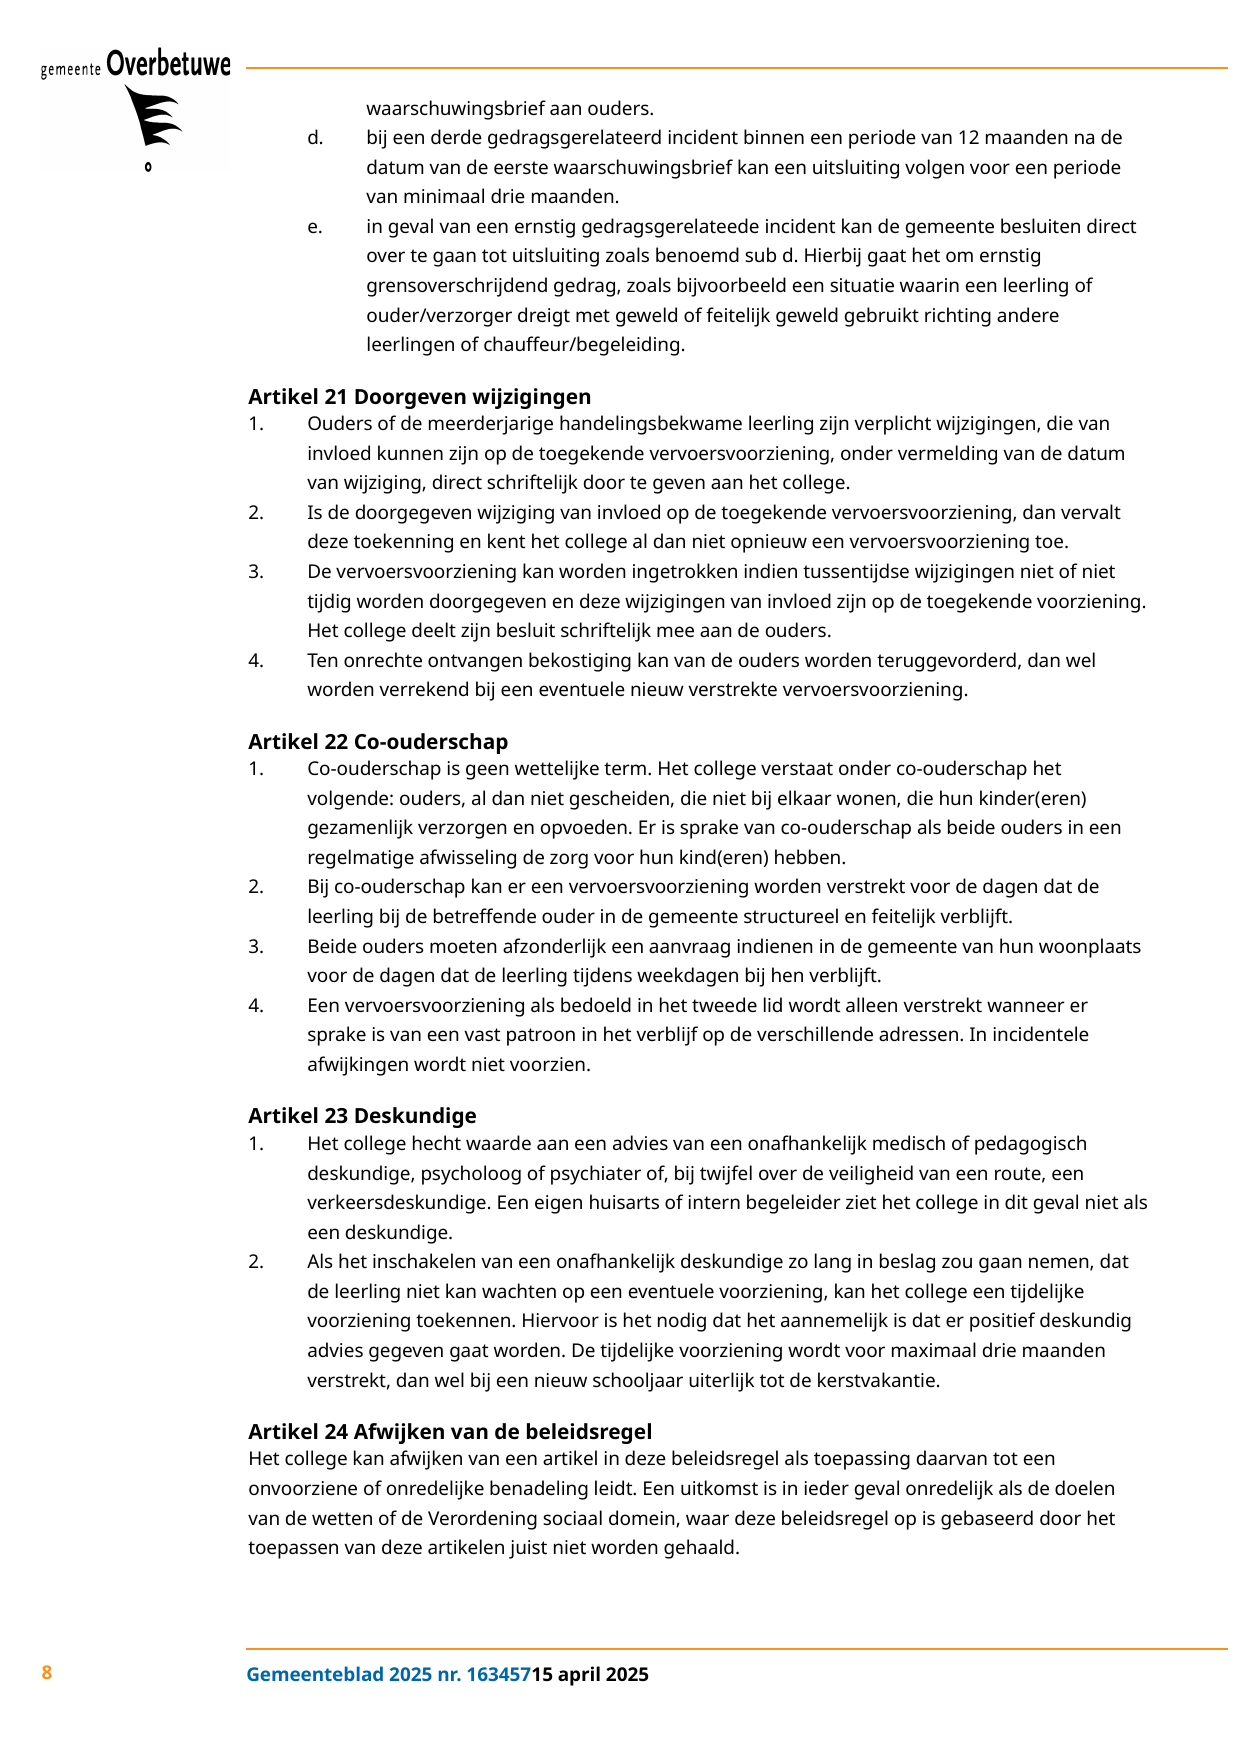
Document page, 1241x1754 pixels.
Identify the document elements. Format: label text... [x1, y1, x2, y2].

list Als het inschakelen van een onafhankelijk deskundige zo lang in beslag zou gaan nemen, dat de leerling niet kan wachten op een eventuele voorziening, kan het college een tijdelijke voorziening toekennen. Hiervoor is het nodig dat het aannemelijk is dat er positief deskundig advies gegeven gaat worden. De tijdelijke voorziening wordt voor maximaal drie maanden verstrekt, dan wel bij een nieuw schooljaar uiterlijk tot de kerstvakantie. [248, 1248, 1152, 1392]
text Artikel 23 Deskundige [248, 1102, 1152, 1130]
list waarschuwingsbrief aan ouders. [307, 95, 1152, 121]
list in geval van een ernstig gedragsgerelateede incident kan de gemeente besluiten direct over te gaan tot uitsluiting zoals benoemd sub d. Hierbij gaat het om ernstig grensoverschrijdend gedrag, zoals bijvoorbeeld een situatie waarin een leerling of ouder/verzorger dreigt met geweld of feitelijk geweld gebruikt richting andere leerlingen of chauffeur/begeleiding. [307, 213, 1152, 357]
list Een vervoersvoorziening als bedoeld in het tweede lid wordt alleen verstrekt wanneer er sprake is van een vast patroon in het verblijf op de verschillende adressen. In incidentele afwijkingen wordt niet voorzien. [248, 992, 1152, 1077]
list Co-ouderschap is geen wettelijke term. Het college verstaat onder co-ouderschap het volgende: ouders, al dan niet gescheiden, die niet bij elkaar wonen, die hun kinder(eren) gezamenlijk verzorgen en opvoeden. Er is sprake van co-ouderschap als beide ouders in een regelmatige afwisseling de zorg voor hun kind(eren) hebben. [248, 755, 1152, 870]
text Artikel 21 Doorgeven wijzigingen [248, 382, 1152, 410]
list bij een derde gedragsgerelateerd incident binnen een periode van 12 maanden na de datum van de eerste waarschuwingsbrief kan een uitsluiting volgen voor een periode van minimaal drie maanden. [307, 124, 1152, 209]
list Het college hecht waarde aan een advies van een onafhankelijk medisch of pedagogisch deskundige, psycholoog of psychiater of, bij twijfel over de veiligheid van een route, een verkeersdeskundige. Een eigen huisarts of intern begeleider ziet het college in dit geval niet als een deskundige. [248, 1130, 1152, 1244]
list Ten onrechte ontvangen bekostiging kan van de ouders worden teruggevorderd, dan wel worden verrekend bij een eventuele nieuw verstrekte vervoersvoorziening. [248, 647, 1152, 702]
picture [41, 47, 231, 172]
text Artikel 22 Co-ouderschap [248, 727, 1152, 755]
list Is de doorgegeven wijziging van invloed op de toegekende vervoersvoorziening, dan vervalt deze toekenning en kent het college al dan niet opnieuw een vervoersvoorziening toe. [248, 499, 1152, 554]
text Artikel 24 Afwijken van de beleidsregel [248, 1417, 1152, 1446]
list Bij co-ouderschap kan er een vervoersvoorziening worden verstrekt voor de dagen dat de leerling bij de betreffende ouder in de gemeente structureel en feitelijk verblijft. [248, 874, 1152, 929]
list Ouders of de meerderjarige handelingsbekwame leerling zijn verplicht wijzigingen, die van invloed kunnen zijn op de toegekende vervoersvoorziening, onder vermelding van de datum van wijziging, direct schriftelijk door te geven aan het college. [248, 410, 1152, 495]
list De vervoersvoorziening kan worden ingetrokken indien tussentijdse wijzigingen niet of niet tijdig worden doorgegeven en deze wijzigingen van invloed zijn op de toegekende voorziening. Het college deelt zijn besluit schriftelijk mee aan de ouders. [248, 558, 1152, 643]
text Het college kan afwijken van een artikel in deze beleidsregel als toepassing daarvan tot een onvoorziene of onredelijke benadeling leidt. Een uitkomst is in ieder geval onredelijk als de doelen van de wetten of de Verordening sociaal domein, waar deze beleidsregel op is gebaseerd door het toepassen van deze artikelen juist niet worden gehaald. [248, 1446, 1152, 1560]
list Beide ouders moeten afzonderlijk een aanvraag indienen in de gemeente van hun woonplaats voor de dagen dat de leerling tijdens weekdagen bij hen verblijft. [248, 933, 1152, 988]
